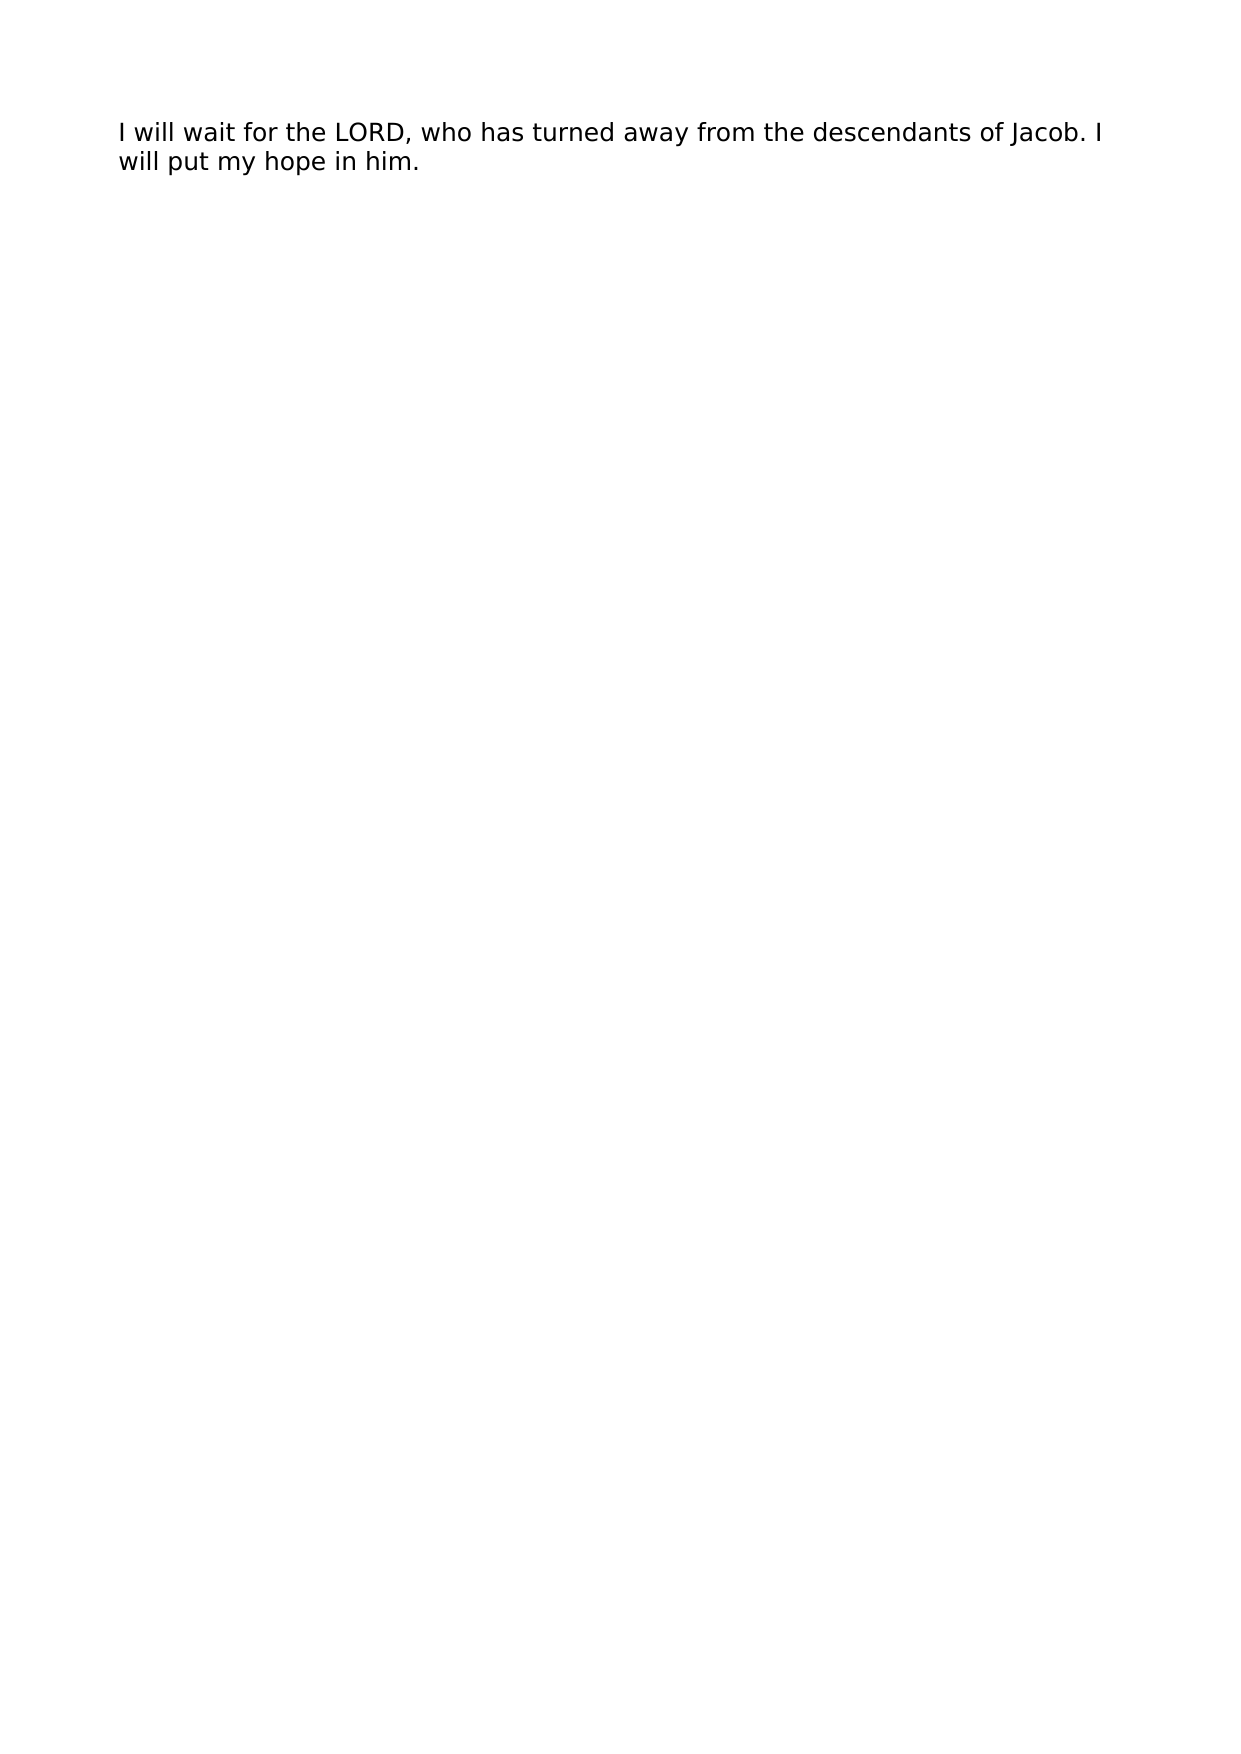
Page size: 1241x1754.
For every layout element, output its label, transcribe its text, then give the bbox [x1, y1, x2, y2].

text I will wait for the LORD, who has turned away from the descendants of Jacob. I will put my hope in him. [118, 118, 1122, 176]
